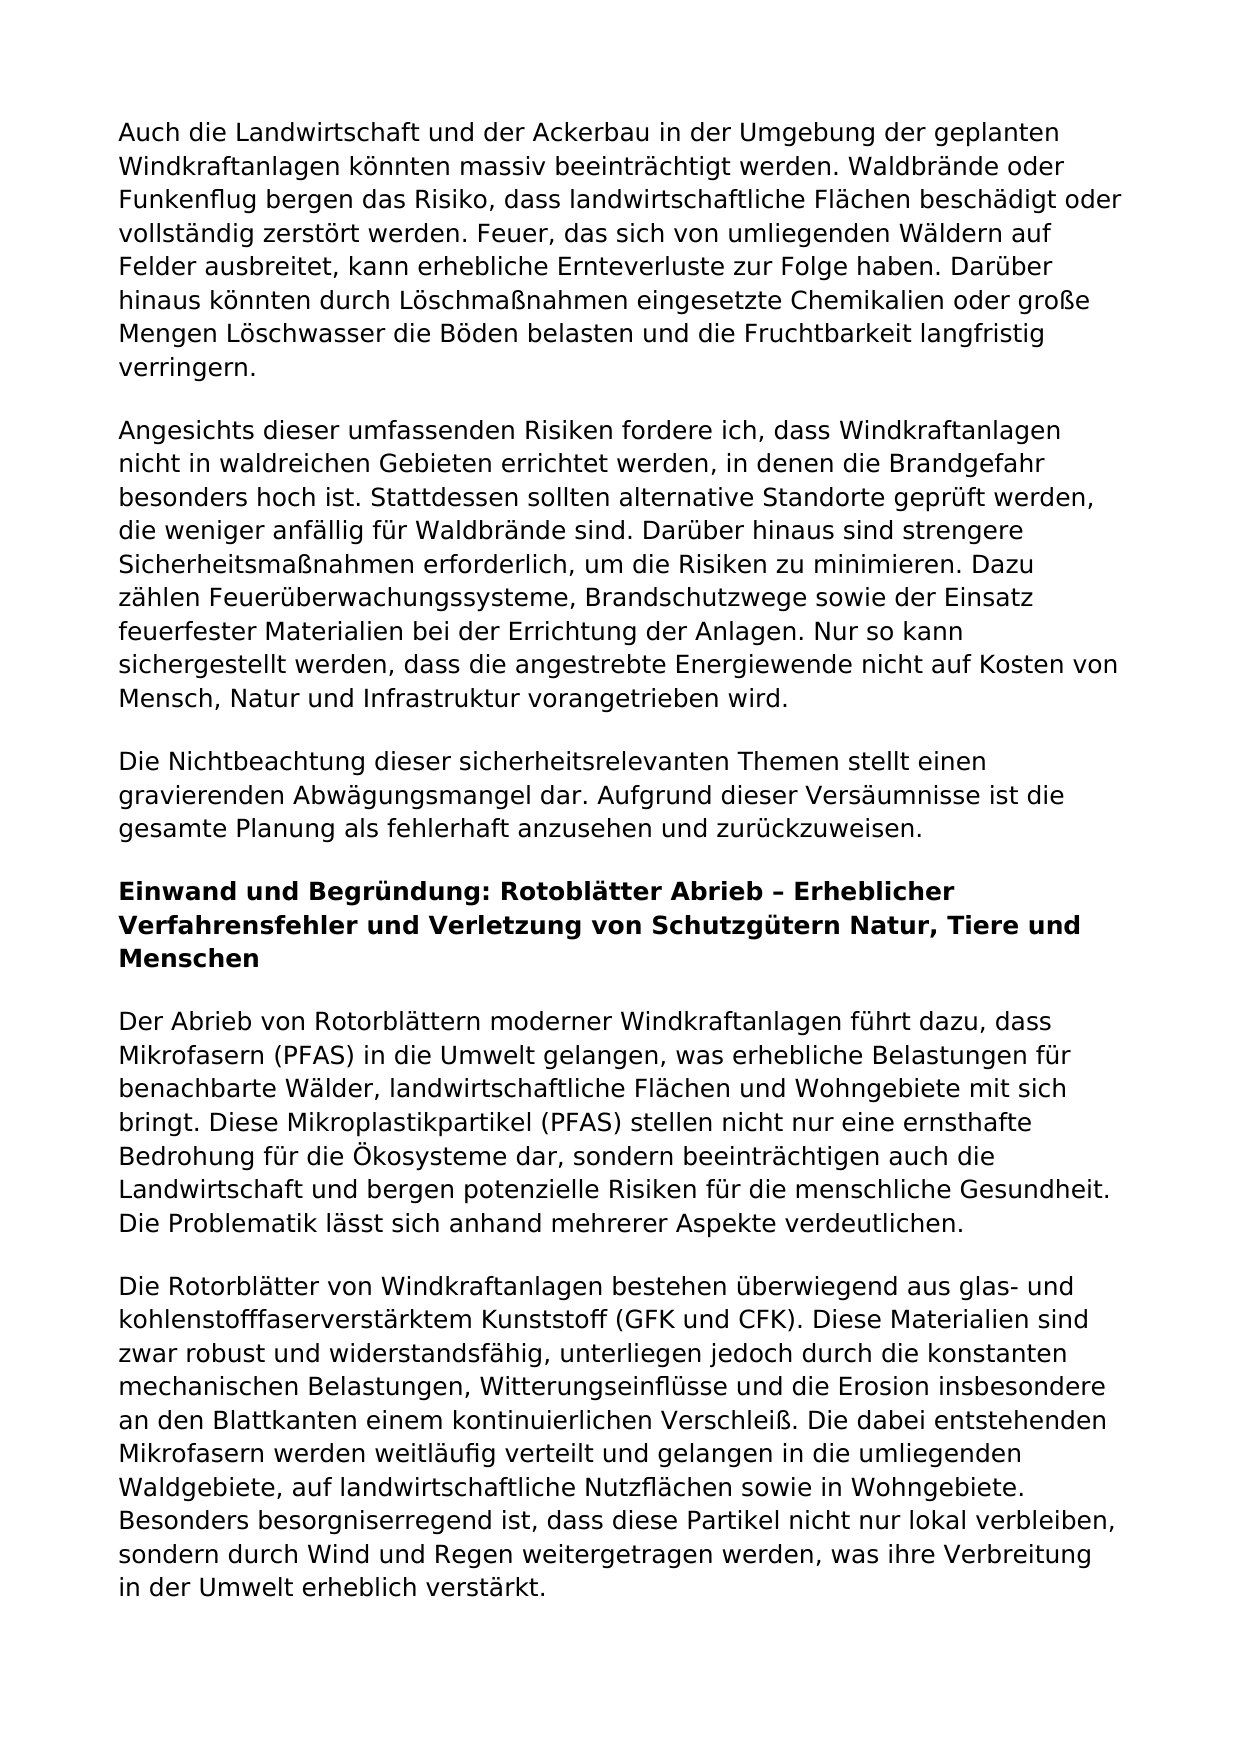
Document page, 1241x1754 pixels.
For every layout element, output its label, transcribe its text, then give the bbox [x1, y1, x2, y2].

text Angesichts dieser umfassenden Risiken fordere ich, dass Windkraftanlagen nicht in waldreichen Gebieten errichtet werden, in denen die Brandgefahr besonders hoch ist. Stattdessen sollten alternative Standorte geprüft werden, die weniger anfällig für Waldbrände sind. Darüber hinaus sind strengere Sicherheitsmaßnahmen erforderlich, um die Risiken zu minimieren. Dazu zählen Feuerüberwachungssysteme, Brandschutzwege sowie der Einsatz feuerfester Materialien bei der Errichtung der Anlagen. Nur so kann sichergestellt werden, dass die angestrebte Energiewende nicht auf Kosten von Mensch, Natur und Infrastruktur vorangetrieben wird. [118, 416, 1122, 713]
text Der Abrieb von Rotorblättern moderner Windkraftanlagen führt dazu, dass Mikrofasern (PFAS) in die Umwelt gelangen, was erhebliche Belastungen für benachbarte Wälder, landwirtschaftliche Flächen und Wohngebiete mit sich bringt. Diese Mikroplastikpartikel (PFAS) stellen nicht nur eine ernsthafte Bedrohung für die Ökosysteme dar, sondern beeinträchtigen auch die Landwirtschaft und bergen potenzielle Risiken für die menschliche Gesundheit. Die Problematik lässt sich anhand mehrerer Aspekte verdeutlichen. [118, 1007, 1122, 1238]
text Die Rotorblätter von Windkraftanlagen bestehen überwiegend aus glas- und kohlenstofffaserverstärktem Kunststoff (GFK und CFK). Diese Materialien sind zwar robust und widerstandsfähig, unterliegen jedoch durch die konstanten mechanischen Belastungen, Witterungseinflüsse und die Erosion insbesondere an den Blattkanten einem kontinuierlichen Verschleiß. Die dabei entstehenden Mikrofasern werden weitläufig verteilt und gelangen in die umliegenden Waldgebiete, auf landwirtschaftliche Nutzflächen sowie in Wohngebiete. Besonders besorgniserregend ist, dass diese Partikel nicht nur lokal verbleiben, sondern durch Wind und Regen weitergetragen werden, was ihre Verbreitung in der Umwelt erheblich verstärkt. [118, 1272, 1122, 1603]
text Einwand und Begründung: Rotoblätter Abrieb – Erheblicher Verfahrensfehler und Verletzung von Schutzgütern Natur, Tiere und Menschen [118, 877, 1122, 974]
text Die Nichtbeachtung dieser sicherheitsrelevanten Themen stellt einen gravierenden Abwägungsmangel dar. Aufgrund dieser Versäumnisse ist die gesamte Planung als fehlerhaft anzusehen und zurückzuweisen. [118, 747, 1122, 843]
text Auch die Landwirtschaft und der Ackerbau in der Umgebung der geplanten Windkraftanlagen könnten massiv beeinträchtigt werden. Waldbrände oder Funkenflug bergen das Risiko, dass landwirtschaftliche Flächen beschädigt oder vollständig zerstört werden. Feuer, das sich von umliegenden Wäldern auf Felder ausbreitet, kann erhebliche Ernteverluste zur Folge haben. Darüber hinaus könnten durch Löschmaßnahmen eingesetzte Chemikalien oder große Mengen Löschwasser die Böden belasten und die Fruchtbarkeit langfristig verringern. [118, 118, 1122, 382]
